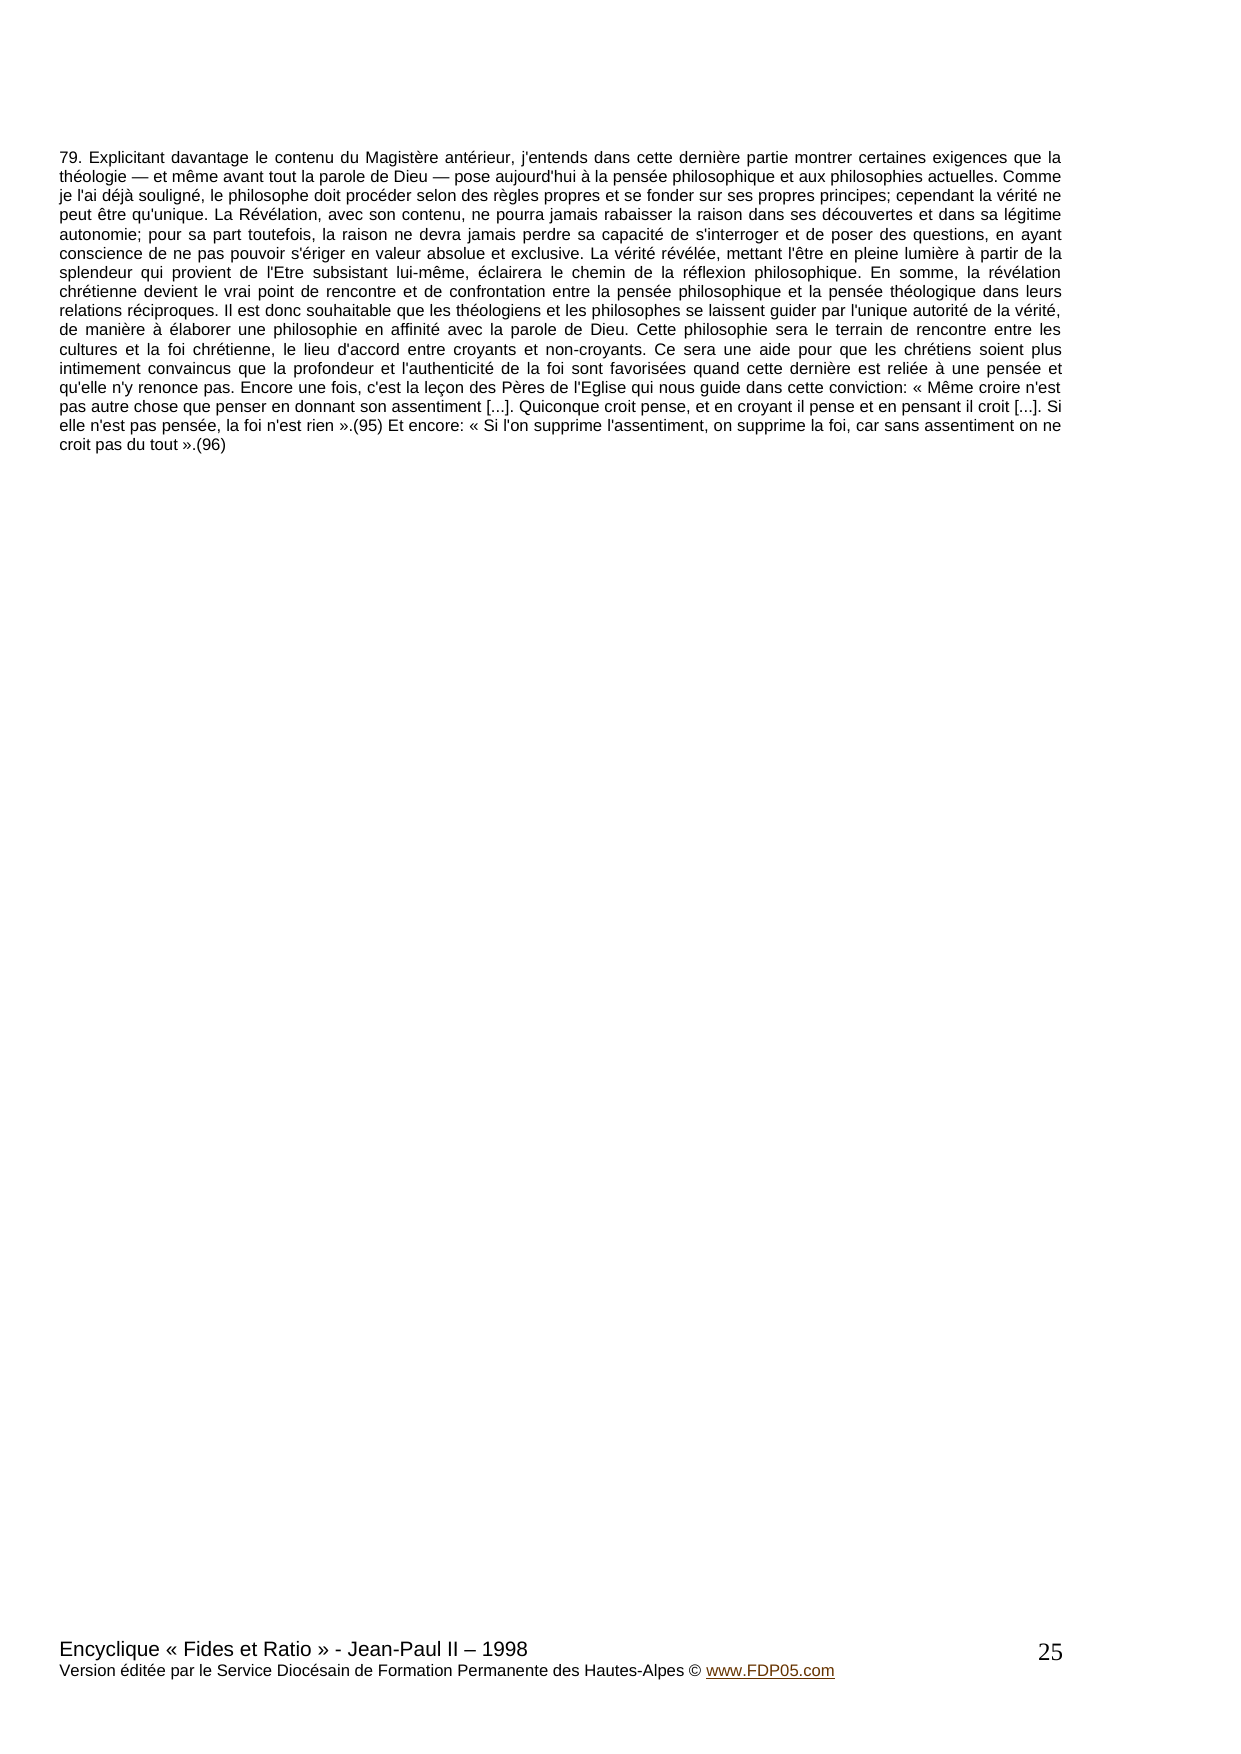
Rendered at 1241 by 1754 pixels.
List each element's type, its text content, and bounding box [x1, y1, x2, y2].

text 79. Explicitant davantage le contenu du Magistère antérieur, j'entends dans cette dernière partie montrer certaines exigences que la théologie — et même avant tout la parole de Dieu — pose aujourd'hui à la pensée philosophique et aux philosophies actuelles. Comme je l'ai déjà souligné, le philosophe doit procéder selon des règles propres et se fonder sur ses propres principes; cependant la vérité ne peut être qu'unique. La Révélation, avec son contenu, ne pourra jamais rabaisser la raison dans ses découvertes et dans sa légitime autonomie; pour sa part toutefois, la raison ne devra jamais perdre sa capacité de s'interroger et de poser des questions, en ayant conscience de ne pas pouvoir s'ériger en valeur absolue et exclusive. La vérité révélée, mettant l'être en pleine lumière à partir de la splendeur qui provient de l'Etre subsistant lui-même, éclairera le chemin de la réflexion philosophique. En somme, la révélation chrétienne devient le vrai point de rencontre et de confrontation entre la pensée philosophique et la pensée théologique dans leurs relations réciproques. Il est donc souhaitable que les théologiens et les philosophes se laissent guider par l'unique autorité de la vérité, de manière à élaborer une philosophie en affinité avec la parole de Dieu. Cette philosophie sera le terrain de rencontre entre les cultures et la foi chrétienne, le lieu d'accord entre croyants et non-croyants. Ce sera une aide pour que les chrétiens soient plus intimement convaincus que la profondeur et l'authenticité de la foi sont favorisées quand cette dernière est reliée à une pensée et qu'elle n'y renonce pas. Encore une fois, c'est la leçon des Pères de l'Eglise qui nous guide dans cette conviction: « Même croire n'est pas autre chose que penser en donnant son assentiment [...]. Quiconque croit pense, et en croyant il pense et en pensant il croit [...]. Si elle n'est pas pensée, la foi n'est rien ».(95) Et encore: « Si l'on supprime l'assentiment, on supprime la foi, car sans assentiment on ne croit pas du tout ».(96) [59, 148, 1063, 454]
